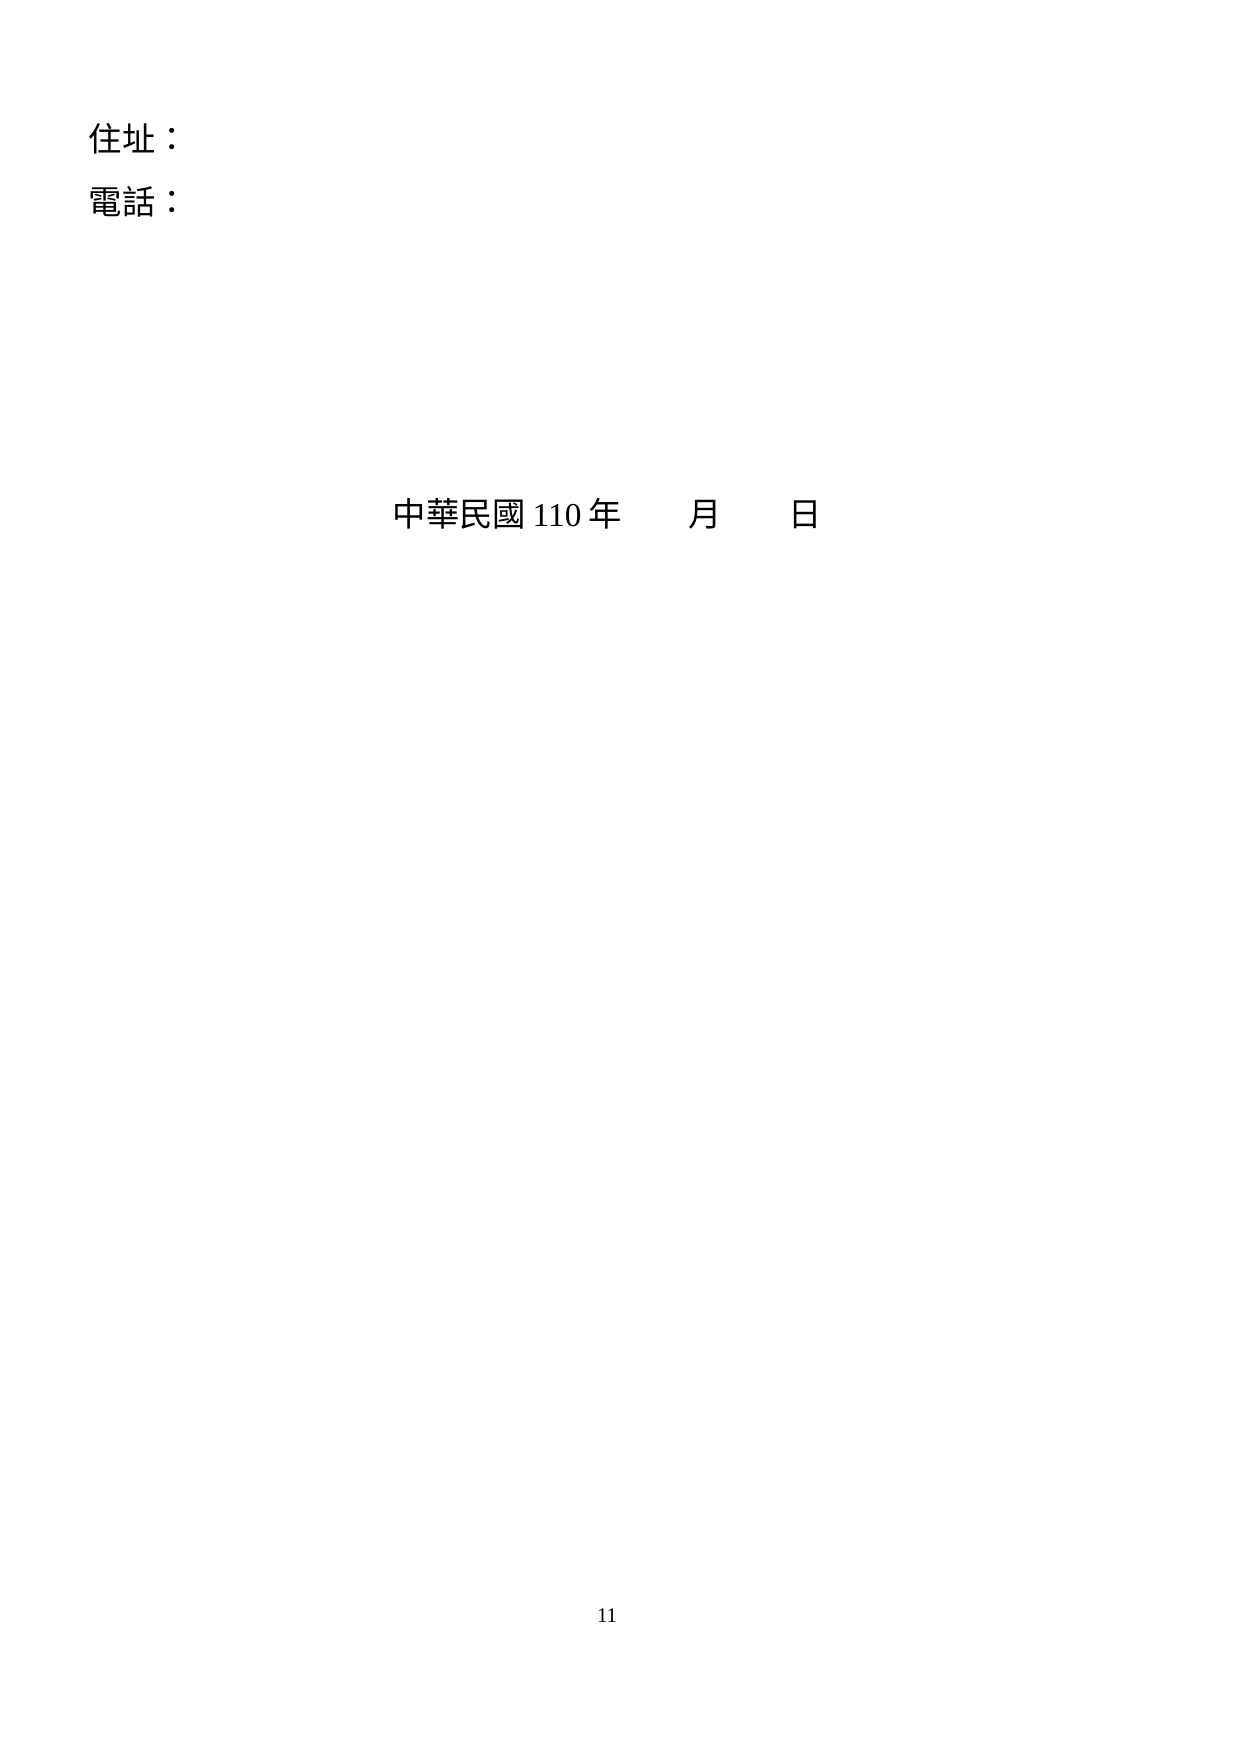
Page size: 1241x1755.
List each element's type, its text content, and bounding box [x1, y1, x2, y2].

text 電話： [89, 158, 1125, 221]
text 住址： [89, 96, 1125, 158]
text 中華民國110年 月 日 [89, 471, 1125, 533]
